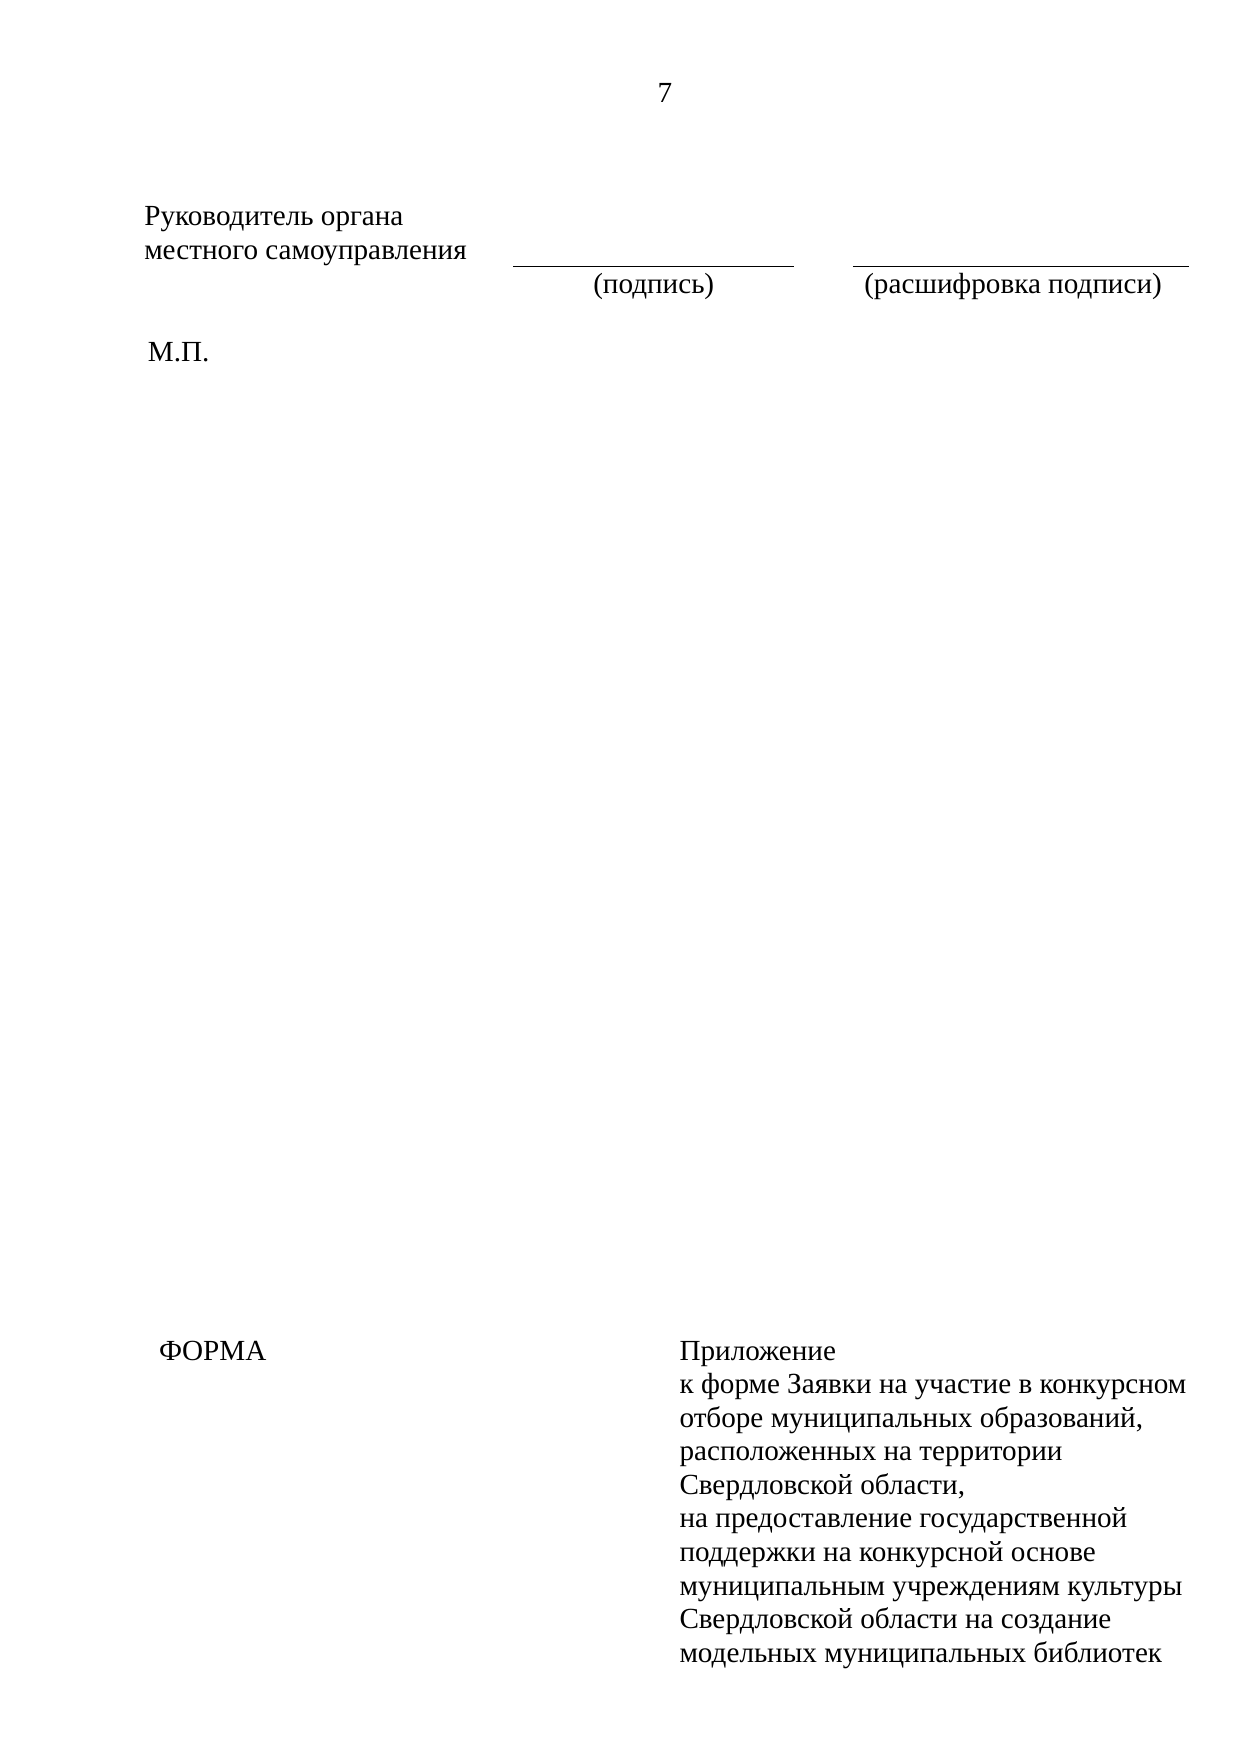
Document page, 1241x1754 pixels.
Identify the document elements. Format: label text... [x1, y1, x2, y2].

table_cell [794, 266, 853, 300]
table_header [500, 1333, 679, 1668]
table_header Приложение к форме Заявки на участие в конкурсном отборе муниципальных образований, расположенных на территории Свердловской области, на предоставление государственной поддержки на конкурсной основе муниципальным учреждениям культуры Свердловской области на создание модельных муниципальных библиотек [679, 1333, 1189, 1668]
table_header [794, 199, 853, 266]
table_header [513, 199, 794, 266]
table_cell [133, 266, 513, 300]
table_header ФОРМА [148, 1333, 500, 1668]
table_cell (расшифровка подписи) [853, 267, 1189, 300]
table_header Руководитель органа местного самоуправления [133, 199, 513, 266]
table_header [853, 199, 1189, 266]
text М.П. [148, 334, 1181, 367]
table_cell (подпись) [513, 267, 794, 300]
